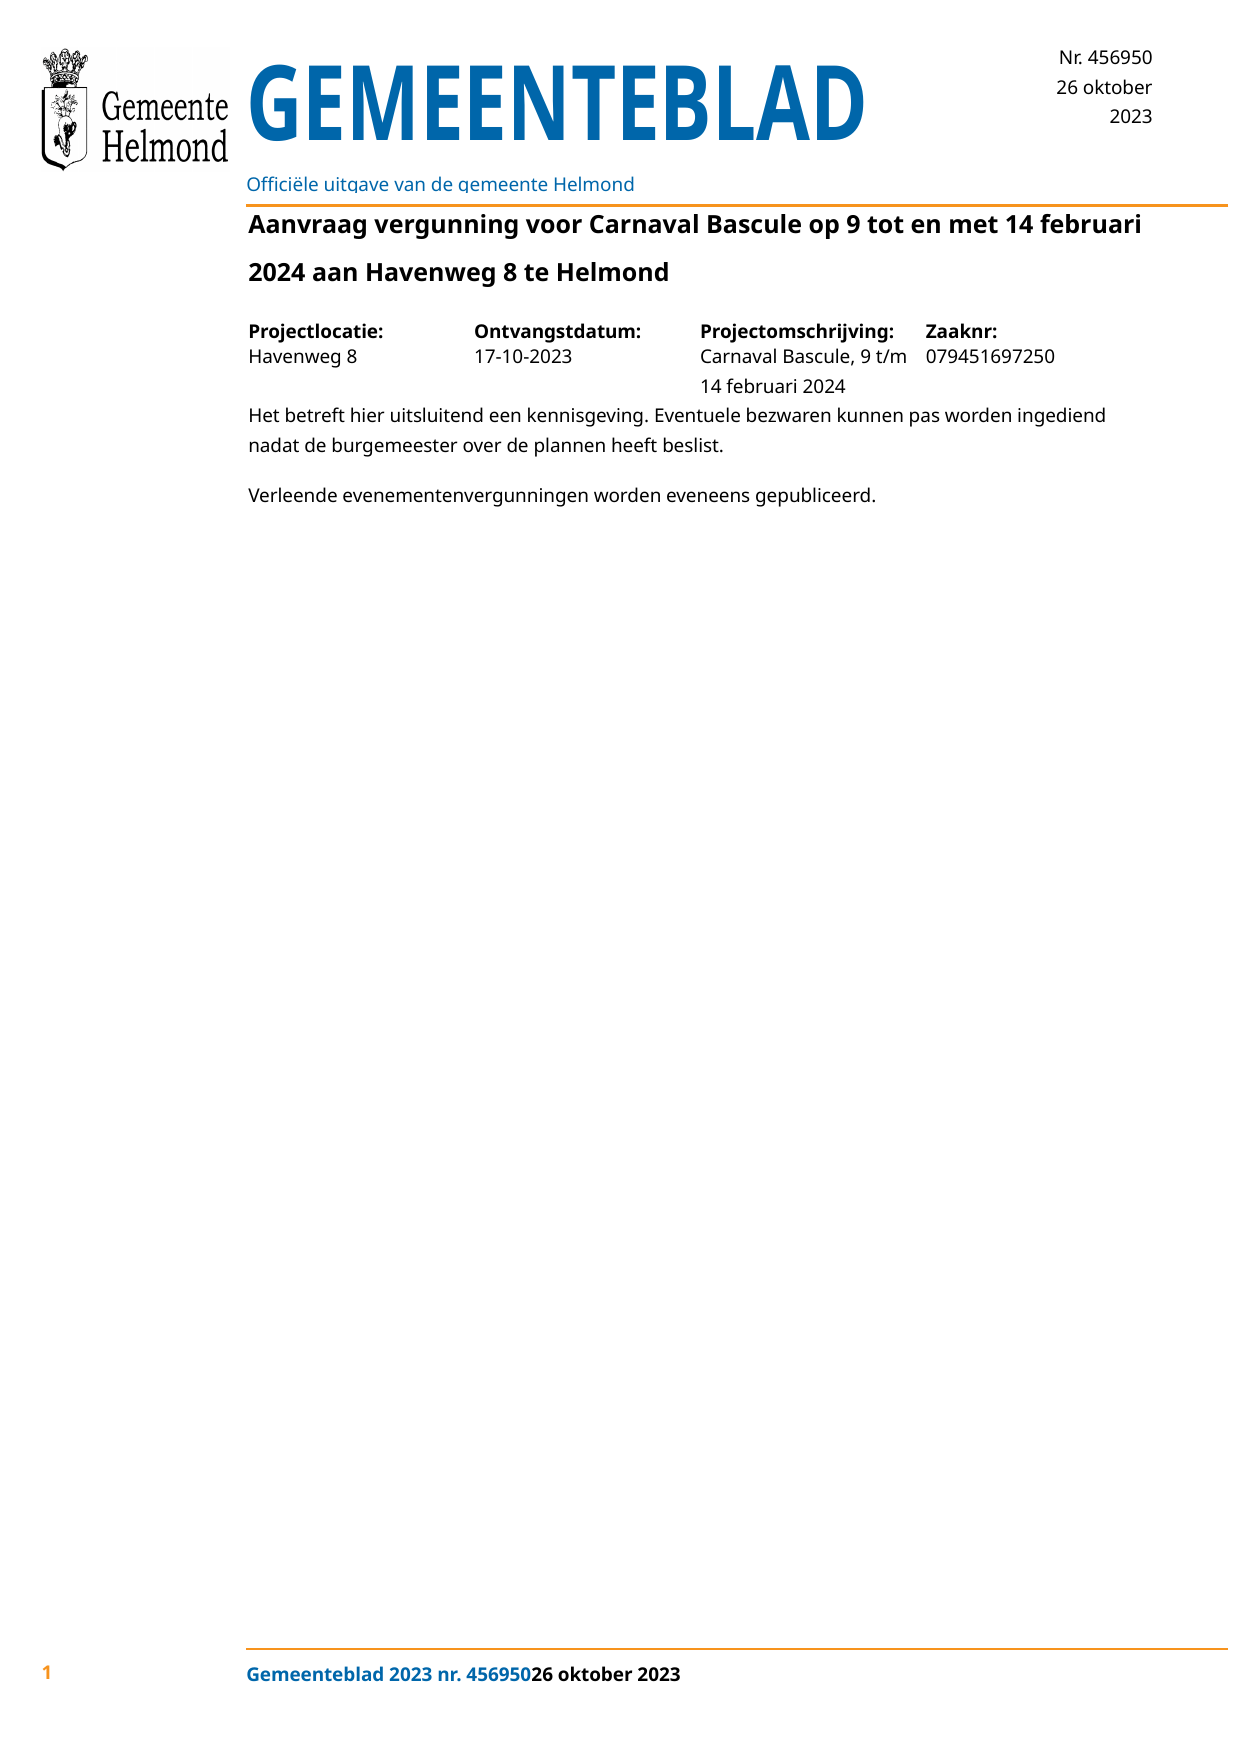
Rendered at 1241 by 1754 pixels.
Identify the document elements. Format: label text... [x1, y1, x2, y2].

table_header Projectlocatie: [248, 318, 474, 344]
table_cell 17-10-2023 [474, 344, 700, 399]
table_header Zaaknr: [926, 318, 1152, 344]
text Aanvraag vergunning voor Carnaval Bascule op 9 tot en met 14 februari 2024 aan Havenweg 8 te Helmond [248, 207, 1152, 288]
table_header Ontvangstdatum: [474, 318, 700, 344]
table_header Projectomschrijving: [700, 318, 926, 344]
text Verleende evenementenvergunningen worden eveneens gepubliceerd. [248, 482, 1152, 508]
text Het betreft hier uitsluitend een kennisgeving. Eventuele bezwaren kunnen pas worden ingediend nadat de burgemeester over de plannen heeft beslist. [248, 402, 1152, 458]
table_cell 079451697250 [926, 344, 1152, 399]
table_cell Carnaval Bascule, 9 t/m 14 februari 2024 [700, 344, 926, 399]
table_cell Havenweg 8 [248, 344, 474, 399]
picture [41, 47, 231, 172]
